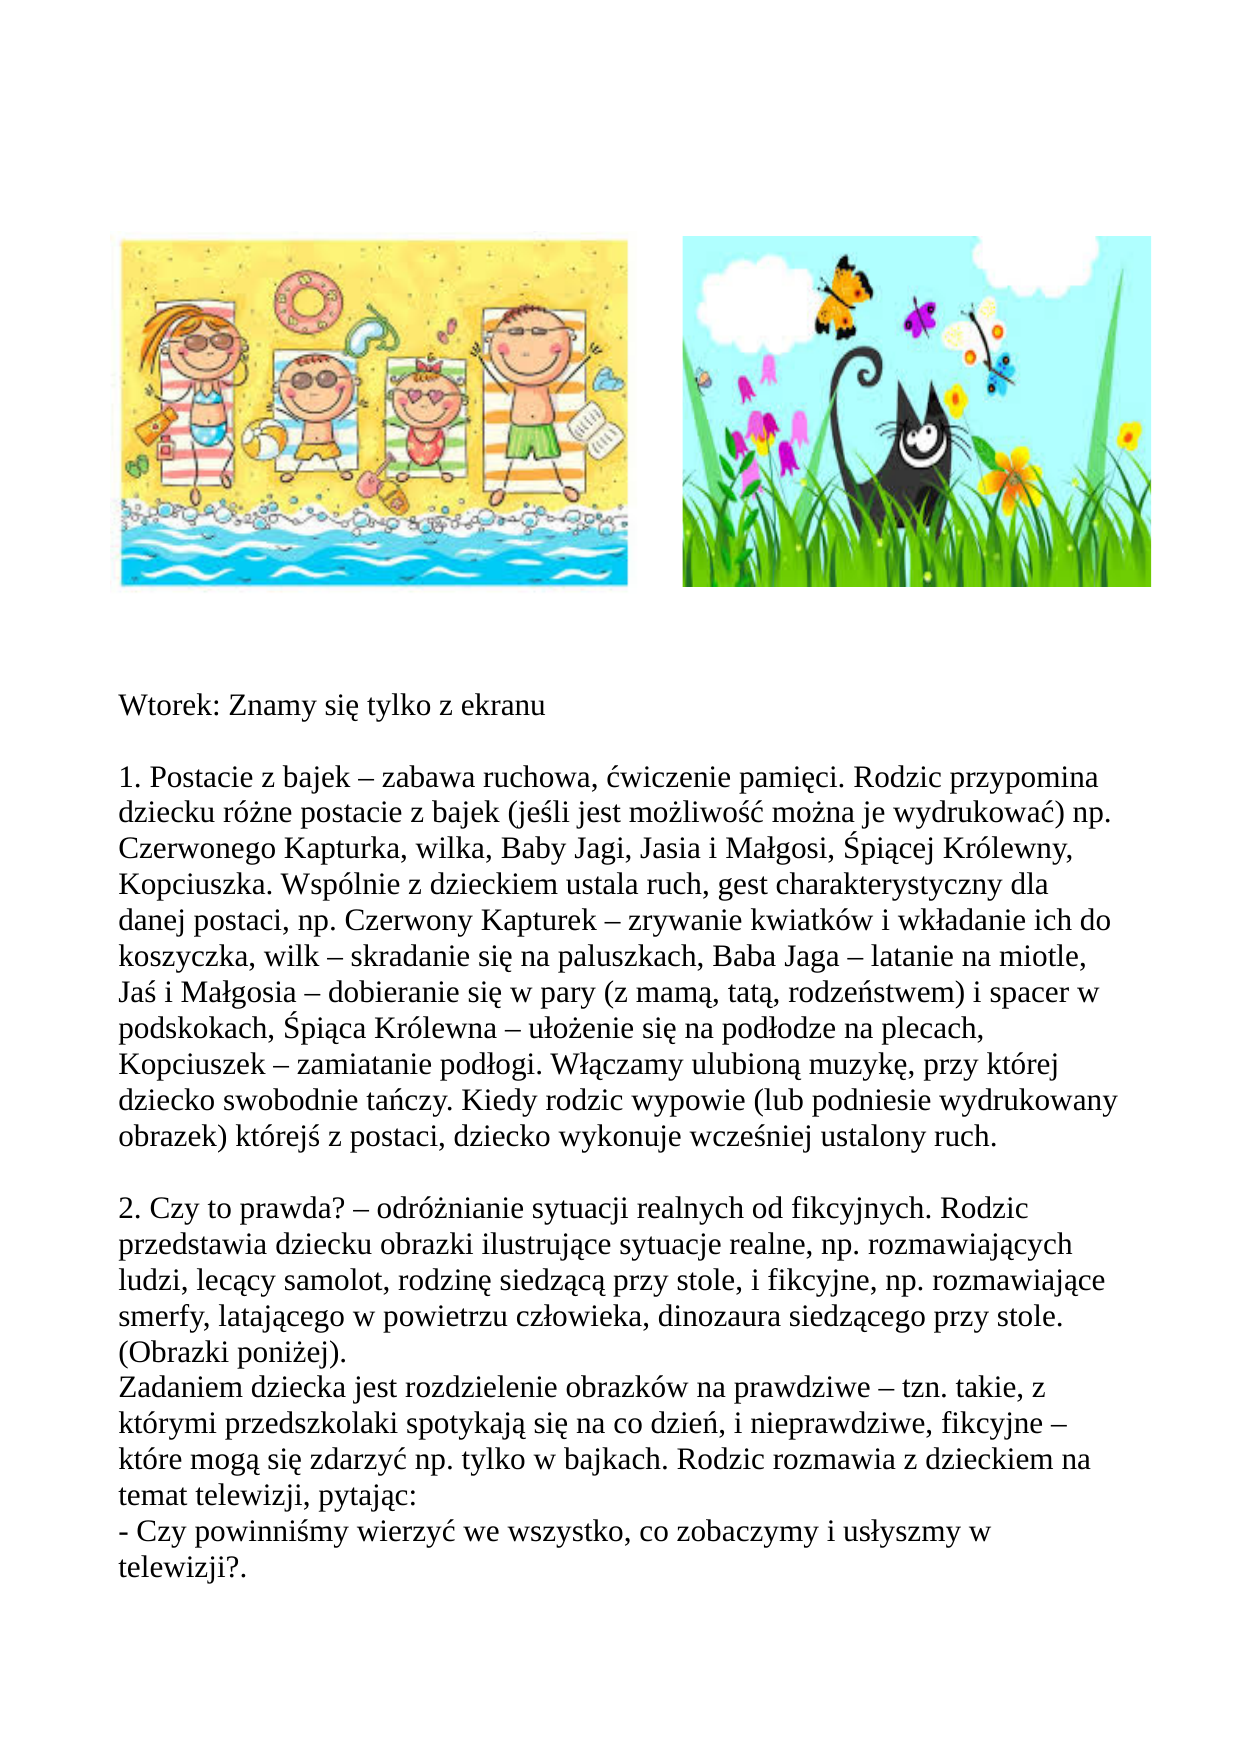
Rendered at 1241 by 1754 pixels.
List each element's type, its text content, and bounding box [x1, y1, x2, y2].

text Zadaniem dziecka jest rozdzielenie obrazków na prawdziwe – tzn. takie, z którymi przedszkolaki spotykają się na co dzień, i nieprawdziwe, fikcyjne – które mogą się zdarzyć np. tylko w bajkach. Rodzic rozmawia z dzieckiem na temat telewizji, pytając: [118, 1369, 1122, 1512]
text 2. Czy to prawda? – odróżnianie sytuacji realnych od fikcyjnych. Rodzic przedstawia dziecku obrazki ilustrujące sytuacje realne, np. rozmawiających ludzi, lecący samolot, rodzinę siedzącą przy stole, i fikcyjne, np. rozmawiające smerfy, latającego w powietrzu człowieka, dinozaura siedzącego przy stole. (Obrazki poniżej). [118, 1189, 1122, 1369]
text 1. Postacie z bajek – zabawa ruchowa, ćwiczenie pamięci. Rodzic przypomina dziecku różne postacie z bajek (jeśli jest możliwość można je wydrukować) np. Czerwonego Kapturka, wilka, Baby Jagi, Jasia i Małgosi, Śpiącej Królewny, Kopciuszka. Wspólnie z dzieckiem ustala ruch, gest charakterystyczny dla danej postaci, np. Czerwony Kapturek – zrywanie kwiatków i wkładanie ich do koszyczka, wilk – skradanie się na paluszkach, Baba Jaga – latanie na miotle, Jaś i Małgosia – dobieranie się w pary (z mamą, tatą, rodzeństwem) i spacer w podskokach, Śpiąca Królewna – ułożenie się na podłodze na plecach, Kopciuszek – zamiatanie podłogi. Włączamy ulubioną muzykę, przy której dziecko swobodnie tańczy. Kiedy rodzic wypowie (lub podniesie wydrukowany obrazek) którejś z postaci, dziecko wykonuje wcześniej ustalony ruch. [118, 758, 1122, 1153]
text - Czy powinniśmy wierzyć we wszystko, co zobaczymy i usłyszmy w telewizji?. [118, 1512, 1122, 1584]
text Wtorek: Znamy się tylko z ekranu [118, 686, 1122, 722]
